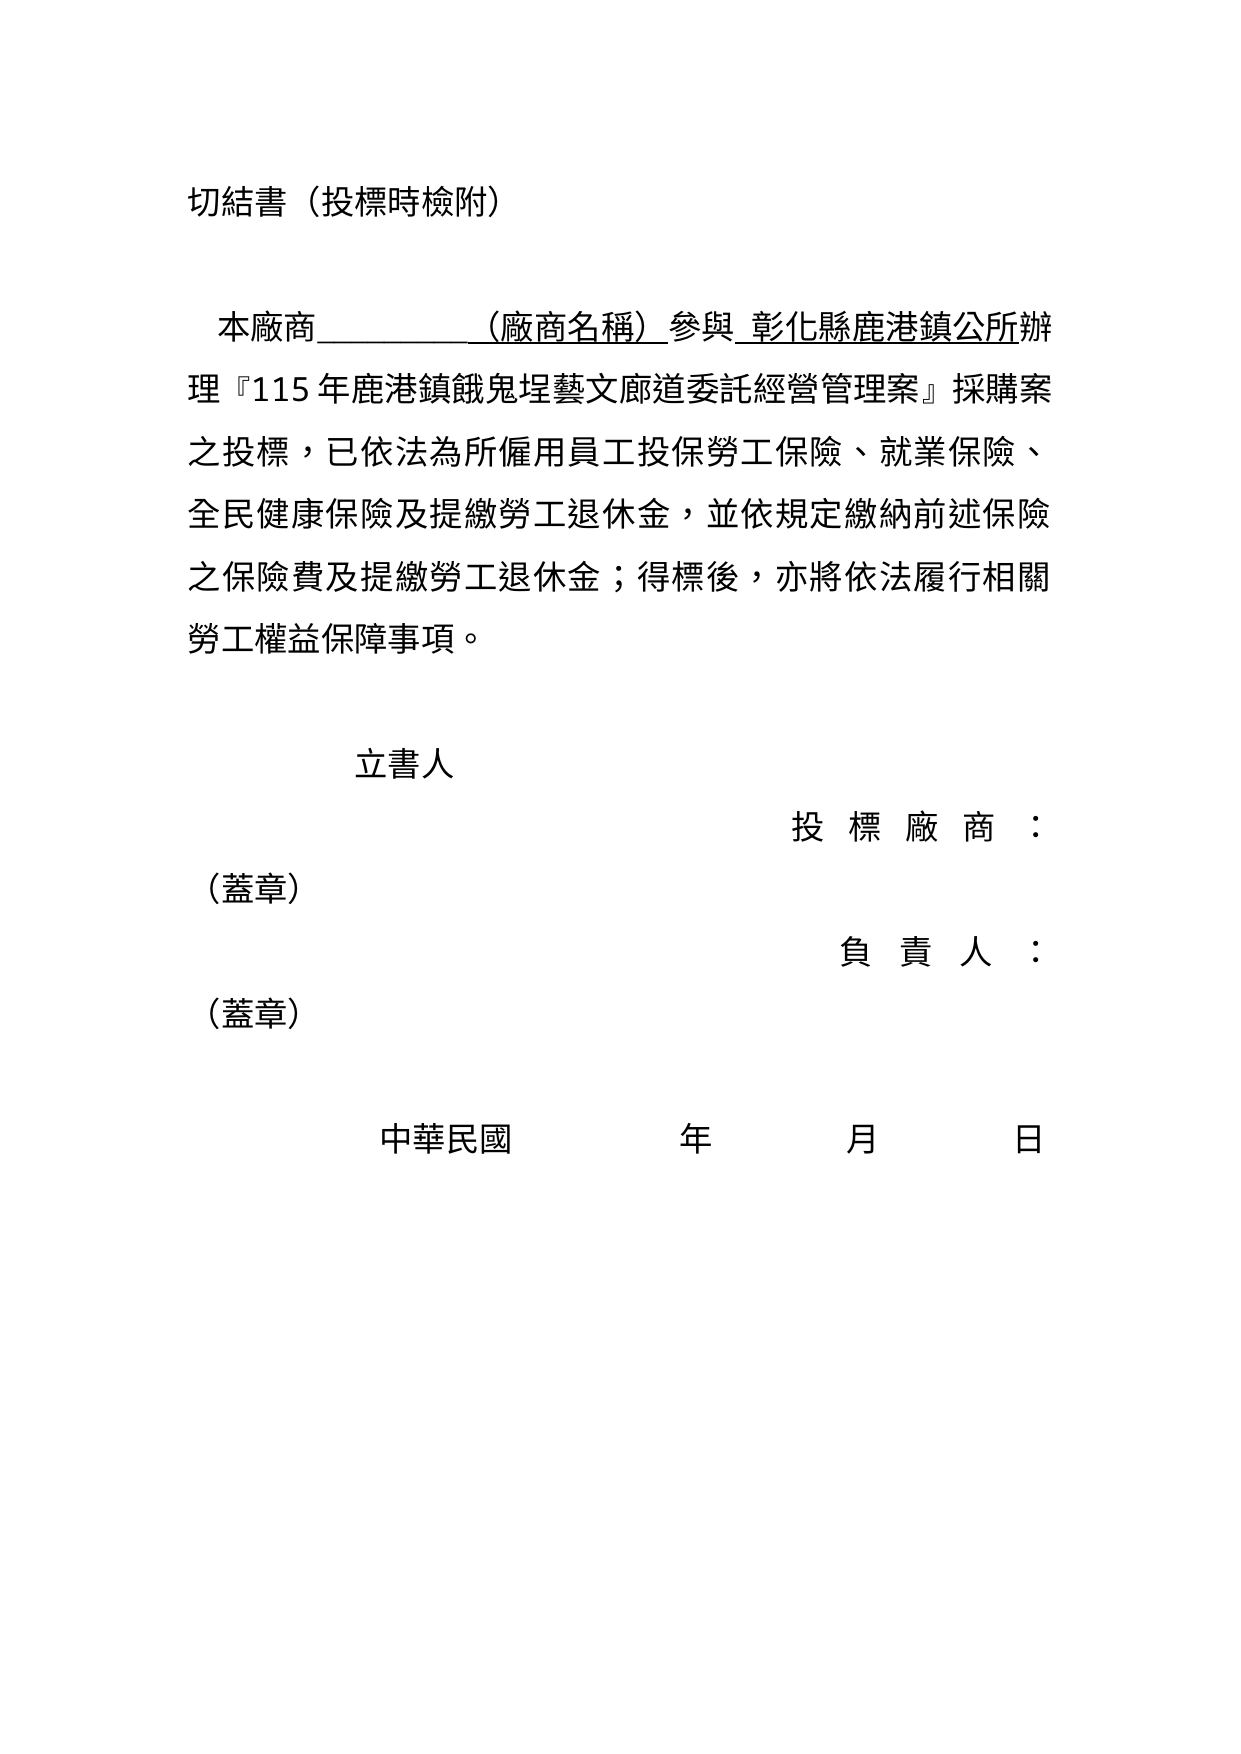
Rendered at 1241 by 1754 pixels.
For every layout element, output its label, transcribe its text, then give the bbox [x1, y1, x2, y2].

text 切結書（投標時檢附） [187, 158, 1053, 221]
text 立書人 [187, 721, 1053, 783]
text 本廠商_________（廠商名稱）參與 彰化縣鹿港鎮公所辦理『115年鹿港鎮餓鬼埕藝文廊道委託經營管理案』採購案之投標，已依法為所僱用員工投保勞工保險、就業保險、全民健康保險及提繳勞工退休金，並依規定繳納前述保險之保險費及提繳勞工退休金；得標後，亦將依法履行相關勞工權益保障事項。 [187, 283, 1053, 658]
text 中華民國 年 月 日 [187, 1096, 1053, 1158]
text 負責人： （蓋章） [187, 908, 1053, 1033]
text 投標廠商： （蓋章） [187, 783, 1053, 908]
